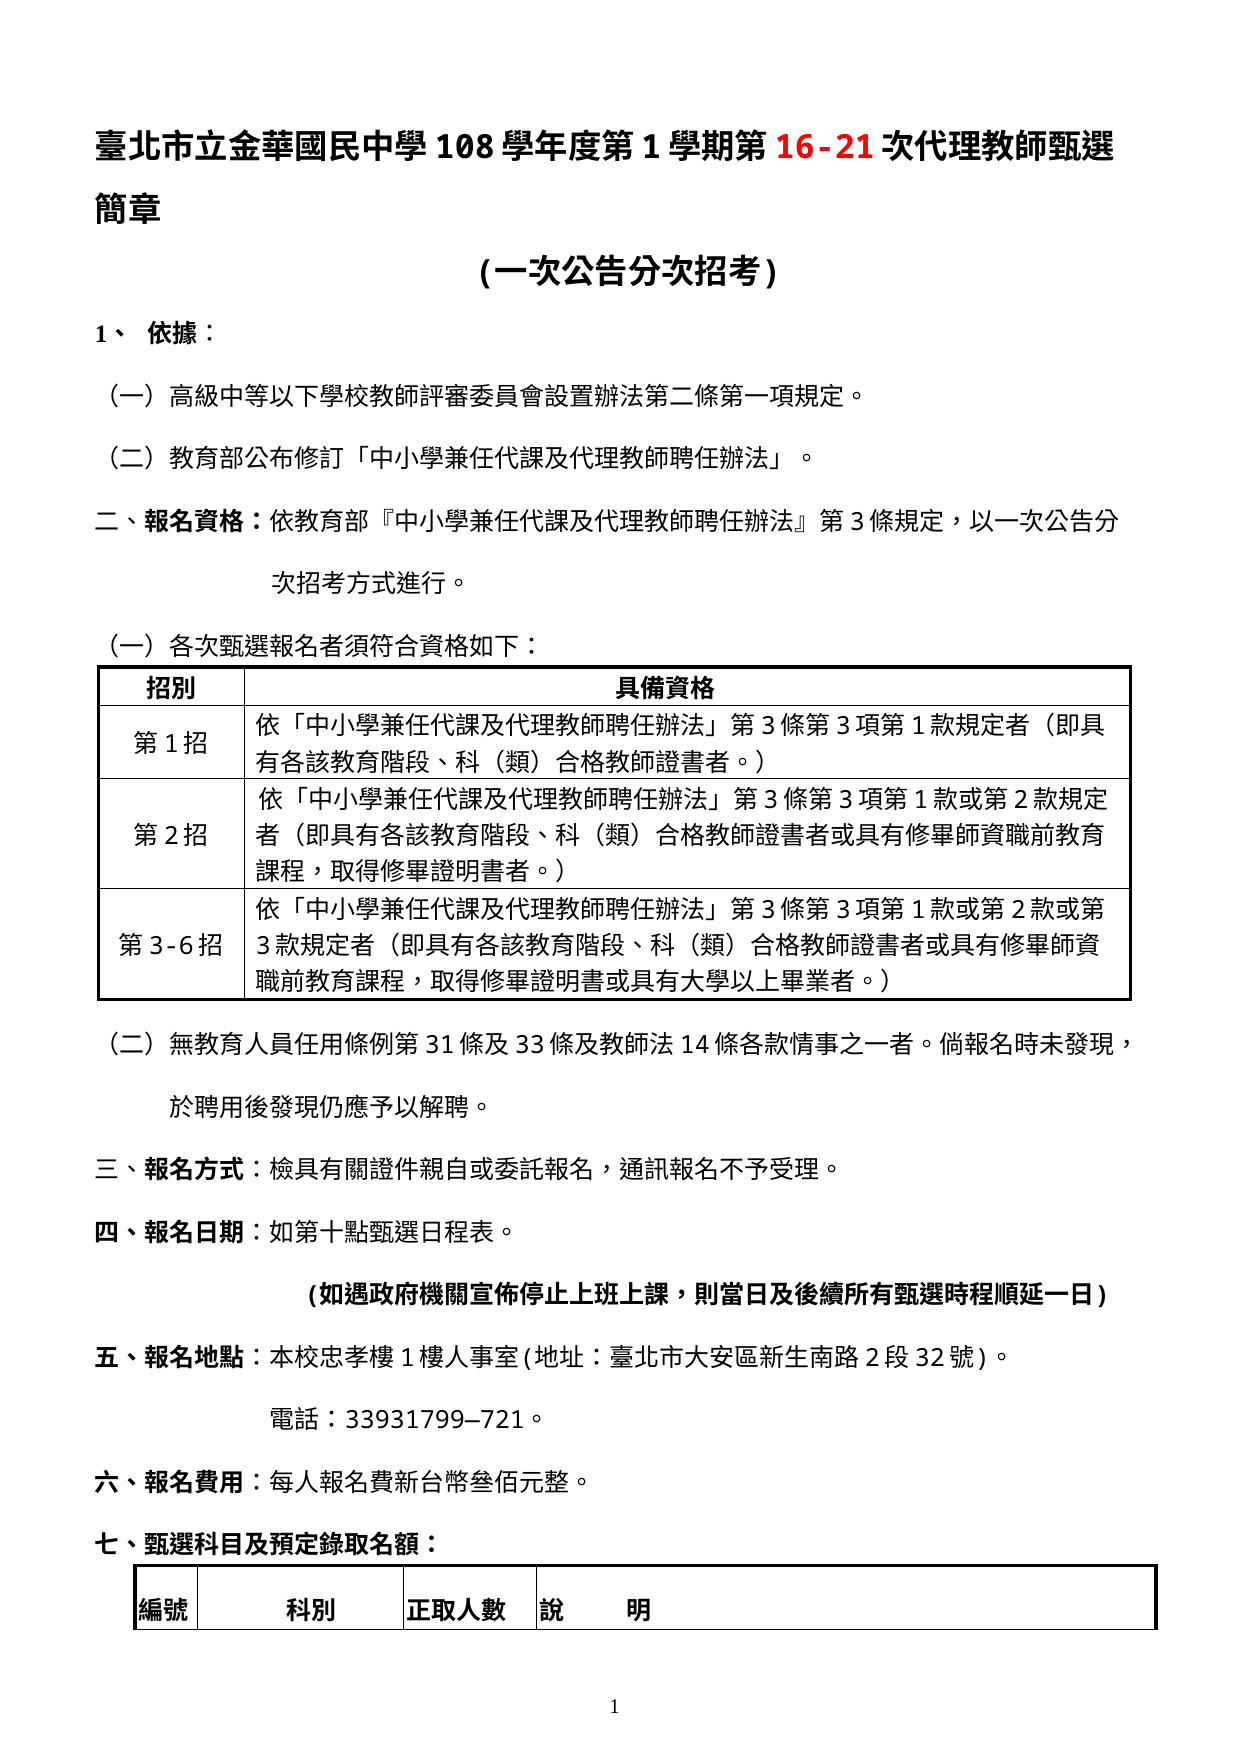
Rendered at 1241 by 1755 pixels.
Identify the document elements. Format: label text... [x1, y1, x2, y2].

text 六、報名費用：每人報名費新台幣叄佰元整。 [94, 1438, 1134, 1501]
text 四、報名日期：如第十點甄選日程表。 [94, 1188, 1134, 1251]
table_cell 第1招 [100, 706, 244, 778]
table_header 編號 [137, 1567, 197, 1629]
list 依據： [94, 290, 1134, 353]
text （一）各次甄選報名者須符合資格如下： [94, 603, 1134, 665]
text (一次公告分次招考) [94, 228, 1134, 290]
table_header 招別 [100, 669, 244, 705]
table_cell 第2招 [100, 779, 244, 888]
text 二、報名資格：依教育部『中小學兼任代課及代理教師聘任辦法』第3條規定，以一次公告分次招考方式進行。 [94, 478, 1134, 603]
table_cell 第3-6招 [100, 889, 244, 998]
text 五、報名地點：本校忠孝樓1樓人事室(地址：臺北市大安區新生南路2段32號)。 [94, 1313, 1134, 1376]
text （二）教育部公布修訂「中小學兼任代課及代理教師聘任辦法」。 [94, 415, 1134, 478]
table_header 具備資格 [245, 669, 1129, 705]
table_cell 依「中小學兼任代課及代理教師聘任辦法」第3條第3項第1款或第2款規定者（即具有各該教育階段、科（類）合格教師證書者或具有修畢師資職前教育課程，取得修畢證明書者。） [245, 779, 1129, 888]
text 七、甄選科目及預定錄取名額： [94, 1501, 1134, 1563]
table_header 科別 [198, 1567, 403, 1629]
text 電話：33931799—721。 [94, 1376, 1134, 1438]
table_header 正取人數 [404, 1567, 536, 1629]
text 臺北市立金華國民中學108學年度第1學期第16-21次代理教師甄選簡章 [94, 103, 1134, 228]
text （一）高級中等以下學校教師評審委員會設置辦法第二條第一項規定。 [94, 353, 1134, 415]
text (如遇政府機關宣佈停止上班上課，則當日及後續所有甄選時程順延一日) [94, 1251, 1134, 1313]
text （二）無教育人員任用條例第31條及33條及教師法14條各款情事之一者。倘報名時未發現，於聘用後發現仍應予以解聘。 [94, 1001, 1134, 1126]
text 三、報名方式：檢具有關證件親自或委託報名，通訊報名不予受理。 [94, 1126, 1134, 1188]
table_cell 依「中小學兼任代課及代理教師聘任辦法」第3條第3項第1款規定者（即具有各該教育階段、科（類）合格教師證書者。） [245, 706, 1129, 778]
table_cell 依「中小學兼任代課及代理教師聘任辦法」第3條第3項第1款或第2款或第3款規定者（即具有各該教育階段、科（類）合格教師證書者或具有修畢師資職前教育課程，取得修畢證明書或具有大學以上畢業者。） [245, 889, 1129, 998]
table_header 說 明 [537, 1567, 1154, 1629]
